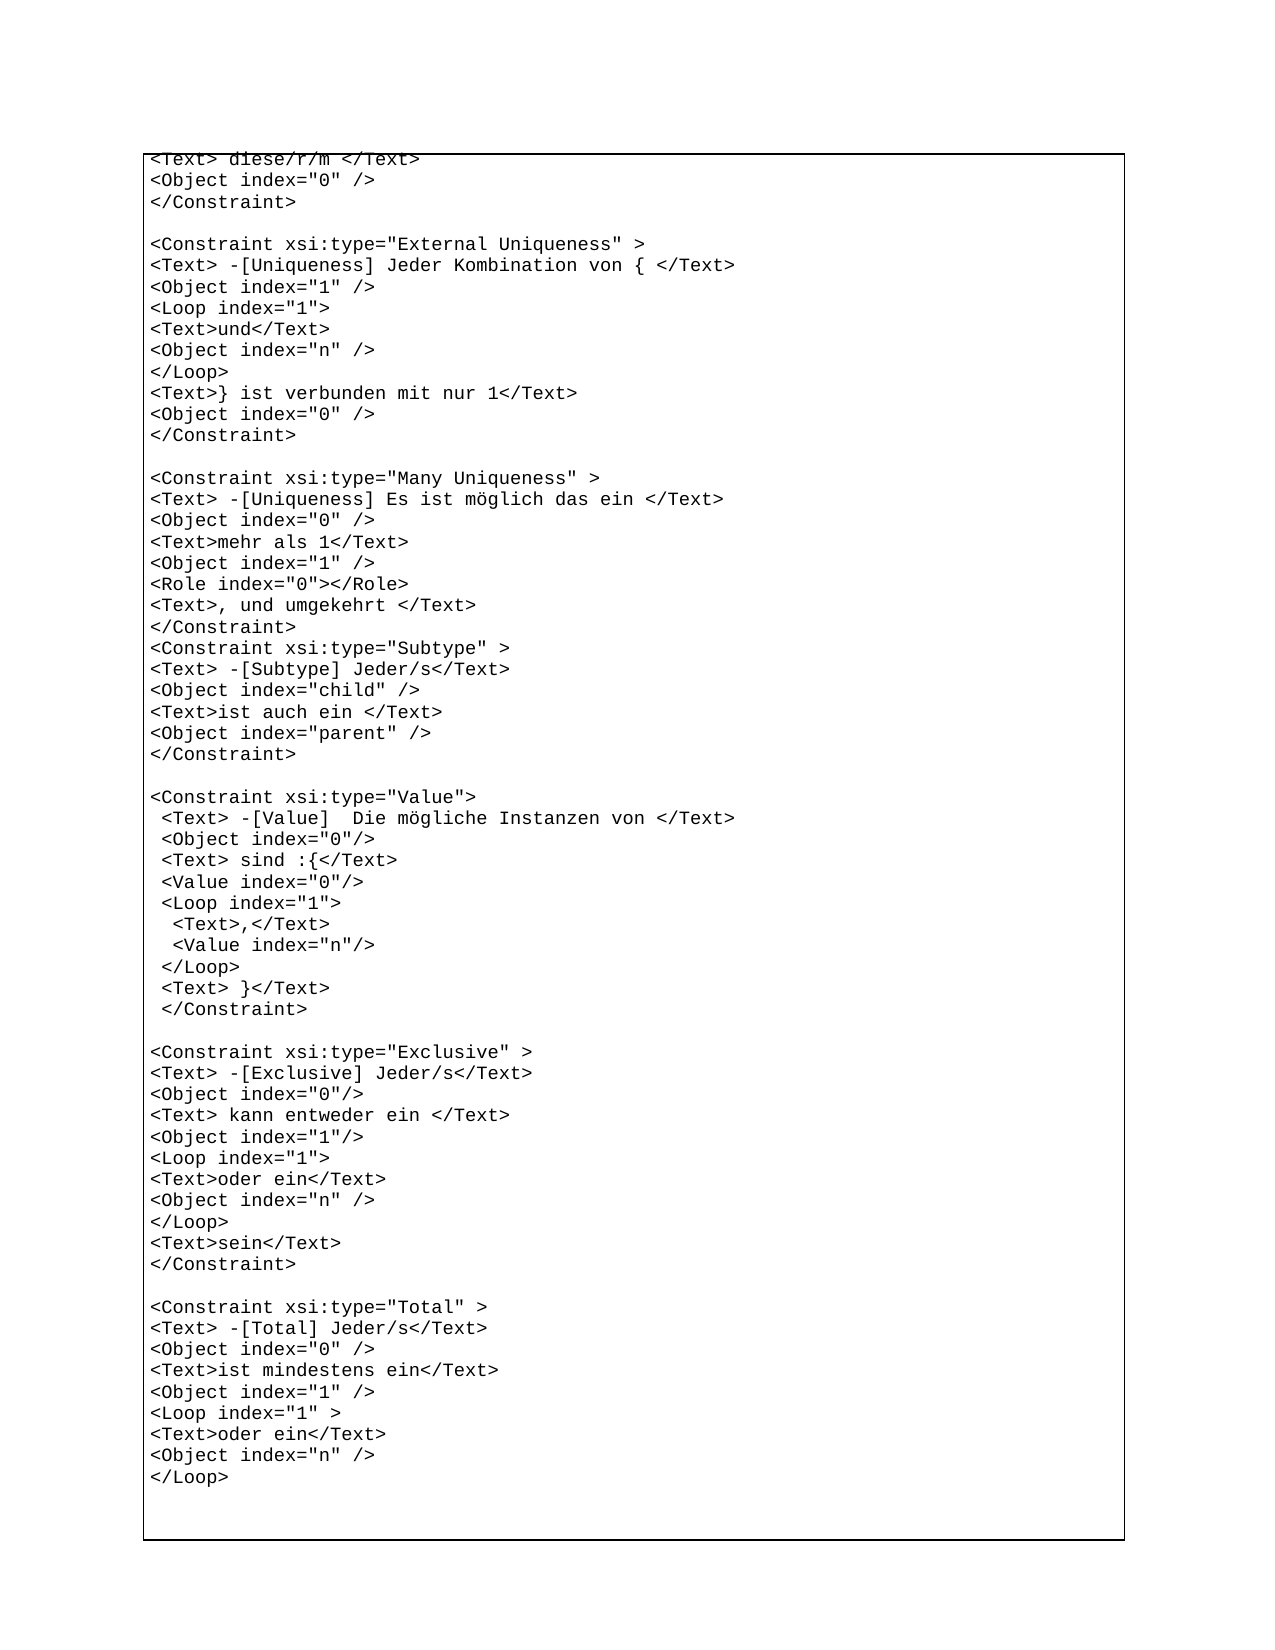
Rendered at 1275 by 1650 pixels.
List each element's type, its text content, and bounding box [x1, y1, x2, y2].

text <Value index="n"/> [150, 936, 1124, 957]
text <Text>mehr als 1</Text> [150, 532, 1124, 554]
text <Text> diese/r/m </Text> [150, 155, 1124, 171]
text <Text>, und umgekehrt </Text> [150, 596, 1124, 617]
text <Object index="child" /> [150, 681, 1124, 702]
text <Object index="0" /> [150, 171, 1124, 192]
text </Loop> [150, 957, 1124, 979]
text <Object index="1" /> [150, 554, 1124, 575]
text <Text>oder ein</Text> [150, 1170, 1124, 1191]
text <Object index="n" /> [150, 1191, 1124, 1212]
text </Constraint> [150, 745, 1124, 766]
text </Loop> [150, 1212, 1124, 1234]
text <Text> -[Value] Die mögliche Instanzen von </Text> [150, 809, 1124, 830]
text <Constraint xsi:type="Exclusive" > [150, 1042, 1124, 1064]
text <Text>oder ein</Text> [150, 1425, 1124, 1446]
text <Text>} ist verbunden mit nur 1</Text> [150, 384, 1124, 405]
text </Loop> [150, 1467, 1124, 1489]
text <Object index="0" /> [150, 1340, 1124, 1361]
text <Constraint xsi:type="Subtype" > [150, 639, 1124, 660]
text <Loop index="1"> [150, 1149, 1124, 1170]
text <Text> -[Total] Jeder/s</Text> [150, 1319, 1124, 1340]
text <Text> -[Uniqueness] Jeder Kombination von { </Text> [150, 256, 1124, 277]
text <Object index="1"/> [150, 1127, 1124, 1149]
text <Object index="0" /> [150, 405, 1124, 426]
text <Object index="0"/> [150, 1085, 1124, 1106]
text <Text> kann entweder ein </Text> [150, 1106, 1124, 1127]
text <Loop index="1" > [150, 1404, 1124, 1425]
text </Constraint> [150, 1000, 1124, 1021]
text <Constraint xsi:type="Many Uniqueness" > [150, 469, 1124, 490]
text <Object index="0"/> [150, 830, 1124, 851]
text <Object index="1" /> [150, 1382, 1124, 1404]
text <Role index="0"></Role> [150, 575, 1124, 596]
text </Constraint> [150, 192, 1124, 214]
text <Text> -[Subtype] Jeder/s</Text> [150, 660, 1124, 681]
text <Value index="0"/> [150, 872, 1124, 894]
text </Loop> [150, 362, 1124, 384]
text </Constraint> [150, 1255, 1124, 1276]
text <Object index="0" /> [150, 511, 1124, 532]
text <Object index="parent" /> [150, 724, 1124, 745]
text <Loop index="1"> [150, 299, 1124, 320]
text <Text> -[Uniqueness] Es ist möglich das ein </Text> [150, 490, 1124, 511]
text <Constraint xsi:type="External Uniqueness" > [150, 235, 1124, 256]
text <Object index="n" /> [150, 341, 1124, 362]
text <Object index="1" /> [150, 277, 1124, 299]
text <Text> sind :{</Text> [150, 851, 1124, 872]
text <Text>ist auch ein </Text> [150, 702, 1124, 724]
text <Text>sein</Text> [150, 1234, 1124, 1255]
text <Text> }</Text> [150, 979, 1124, 1000]
text <Text>und</Text> [150, 320, 1124, 341]
text <Loop index="1"> [150, 894, 1124, 915]
text <Text> -[Exclusive] Jeder/s</Text> [150, 1064, 1124, 1085]
text </Constraint> [150, 617, 1124, 639]
text <Object index="n" /> [150, 1446, 1124, 1467]
text <Text>ist mindestens ein</Text> [150, 1361, 1124, 1382]
text </Constraint> [150, 426, 1124, 447]
text <Constraint xsi:type="Total" > [150, 1297, 1124, 1319]
text <Text>,</Text> [150, 915, 1124, 936]
text <Constraint xsi:type="Value"> [150, 787, 1124, 809]
